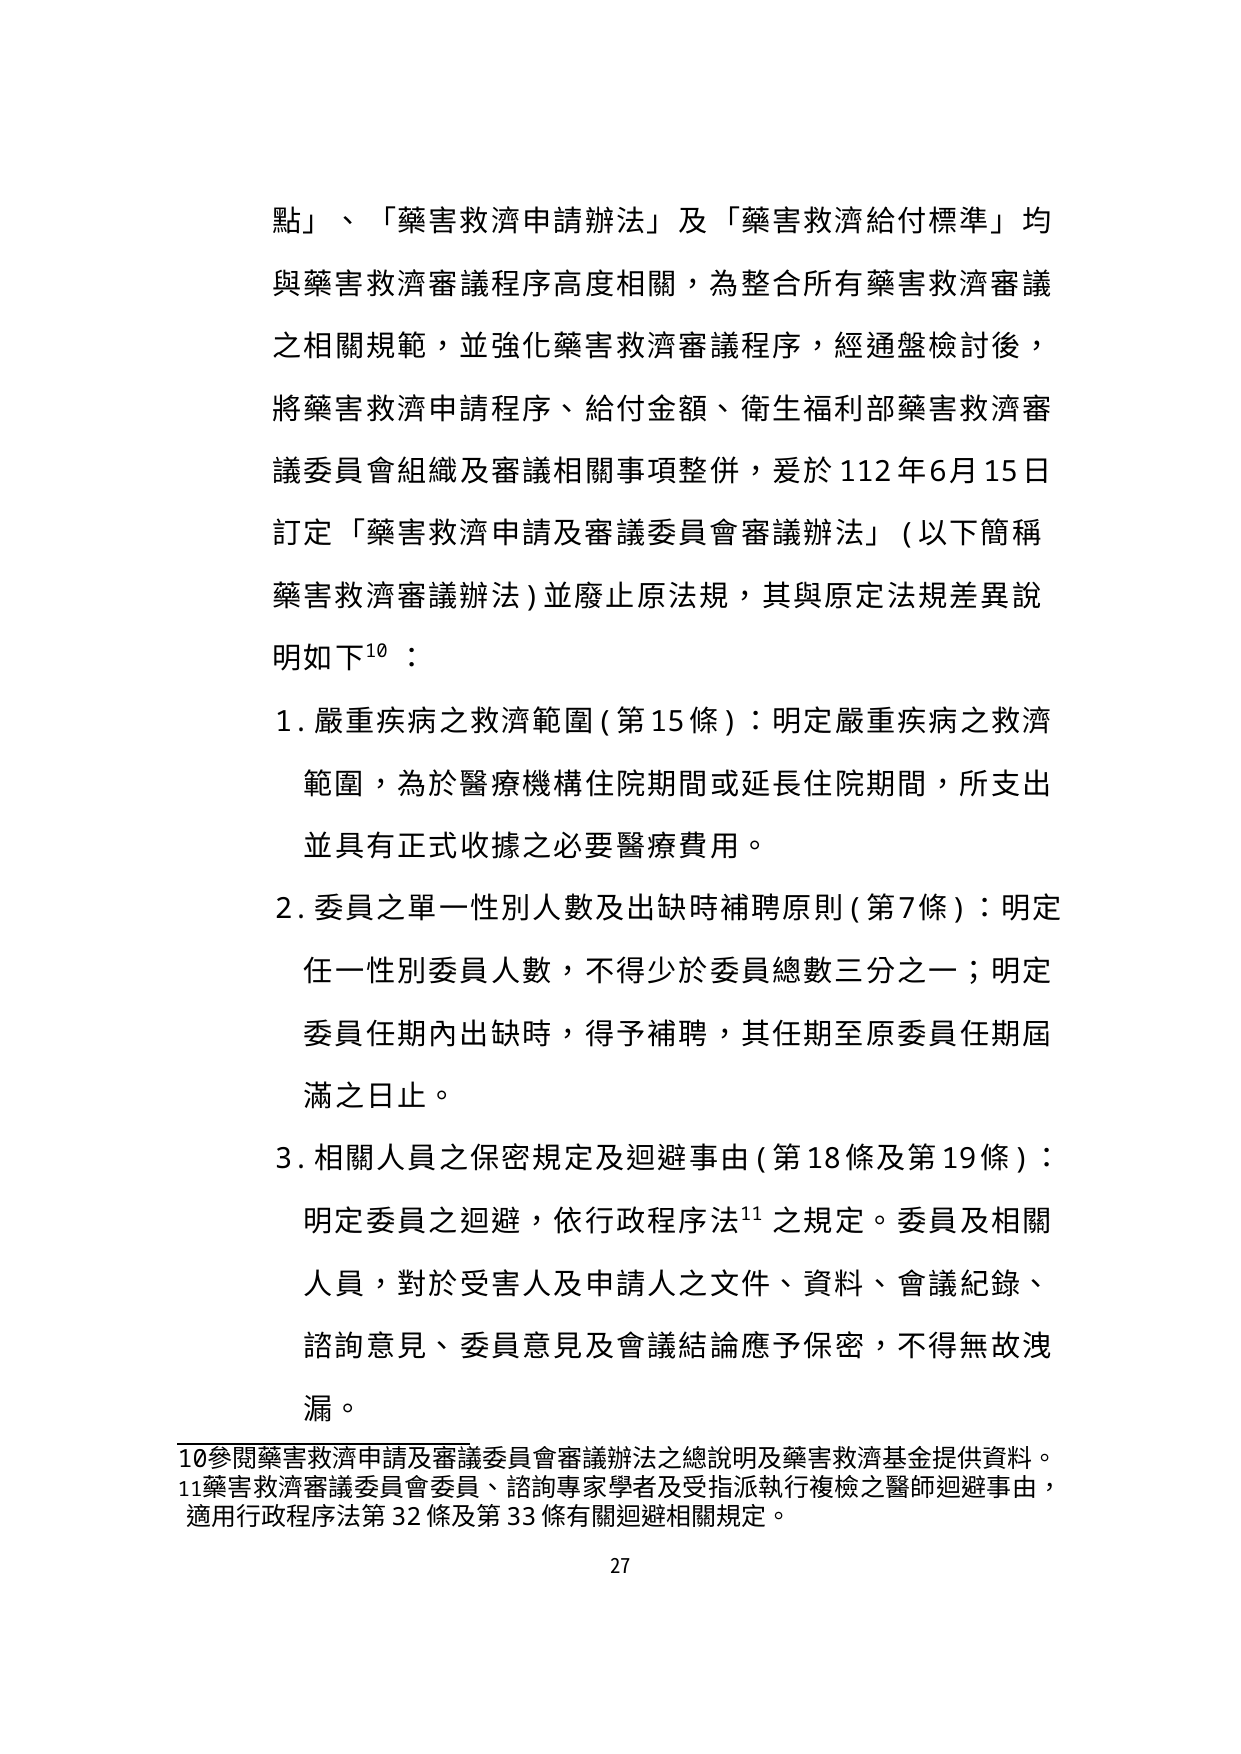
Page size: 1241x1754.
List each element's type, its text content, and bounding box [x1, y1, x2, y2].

text 3.相關人員之保密規定及迴避事由(第18條及第19條)：明定委員之迴避，依行政程序法之規定。委員及相關人員，對於受害人及申請人之文件、資料、會議紀錄、諮詢意見、委員意見及會議結論應予保密，不得無故洩漏。 [266, 1115, 1063, 1427]
text 2.委員之單一性別人數及出缺時補聘原則(第7條)：明定任一性別委員人數，不得少於委員總數三分之一；明定委員任期內出缺時，得予補聘，其任期至原委員任期屆滿之日止。 [266, 865, 1063, 1115]
text 藥害救濟審議委員會委員、諮詢專家學者及受指派執行複檢之醫師迴避事由，適用行政程序法第32條及第33條有關迴避相關規定。 [177, 1473, 1063, 1532]
text 1.嚴重疾病之救濟範圍(第15條)：明定嚴重疾病之救濟範圍，為於醫療機構住院期間或延長住院期間，所支出並具有正式收據之必要醫療費用。 [266, 677, 1063, 865]
text 點」、「藥害救濟申請辦法」及「藥害救濟給付標準」均與藥害救濟審議程序高度相關，為整合所有藥害救濟審議之相關規範，並強化藥害救濟審議程序，經通盤檢討後，將藥害救濟申請程序、給付金額、衛生福利部藥害救濟審議委員會組織及審議相關事項整併，爰於112年6月15日訂定「藥害救濟申請及審議委員會審議辦法」(以下簡稱藥害救濟審議辦法)並廢止原法規，其與原定法規差異說明如下： [266, 177, 1063, 677]
text 參閱藥害救濟申請及審議委員會審議辦法之總說明及藥害救濟基金提供資料。 [177, 1444, 1063, 1473]
